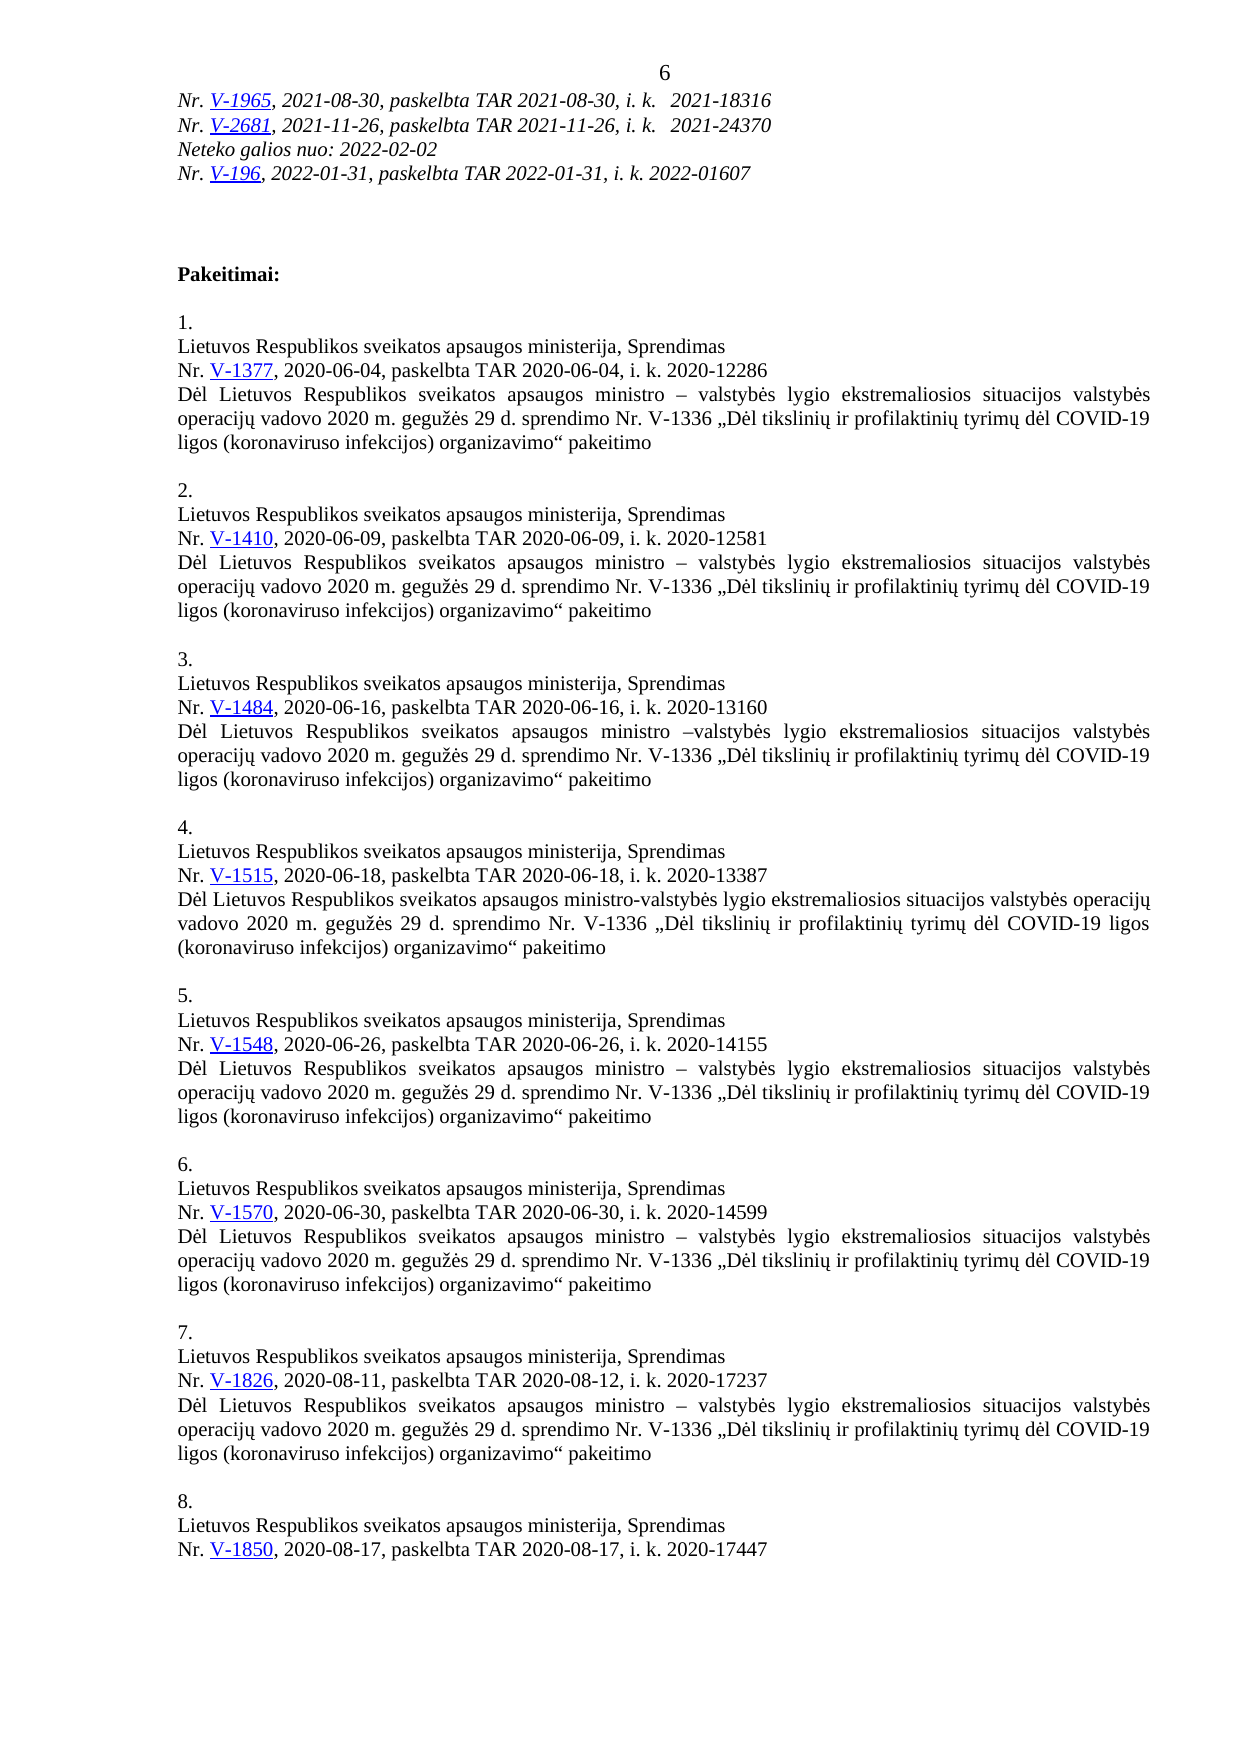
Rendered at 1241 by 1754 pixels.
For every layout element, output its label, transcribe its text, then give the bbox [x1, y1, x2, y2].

text Lietuvos Respublikos sveikatos apsaugos ministerija, Sprendimas [177, 1176, 1152, 1200]
text Lietuvos Respublikos sveikatos apsaugos ministerija, Sprendimas [177, 502, 1152, 526]
text Dėl Lietuvos Respublikos sveikatos apsaugos ministro – valstybės lygio ekstremaliosios situacijos valstybės operacijų vadovo 2020 m. gegužės 29 d. sprendimo Nr. V-1336 „Dėl tikslinių ir profilaktinių tyrimų dėl COVID-19 ligos (koronaviruso infekcijos) organizavimo“ pakeitimo [177, 1392, 1152, 1465]
text Lietuvos Respublikos sveikatos apsaugos ministerija, Sprendimas [177, 671, 1152, 695]
text 2. [177, 478, 1152, 502]
text 5. [177, 983, 1152, 1007]
text Lietuvos Respublikos sveikatos apsaugos ministerija, Sprendimas [177, 1007, 1152, 1032]
text 4. [177, 815, 1152, 839]
text 1. [177, 310, 1152, 334]
text Lietuvos Respublikos sveikatos apsaugos ministerija, Sprendimas [177, 839, 1152, 863]
text Nr. V-196, 2022-01-31, paskelbta TAR 2022-01-31, i. k. 2022-01607 [177, 161, 1152, 185]
text Nr. V-1515, 2020-06-18, paskelbta TAR 2020-06-18, i. k. 2020-13387 [177, 863, 1152, 887]
text Nr. V-1965, 2021-08-30, paskelbta TAR 2021-08-30, i. k. [177, 88, 659, 112]
text 6. [177, 1152, 1152, 1176]
text Nr. V-2681, 2021-11-26, paskelbta TAR 2021-11-26, i. k. 2021-24370 [177, 112, 1152, 137]
text Lietuvos Respublikos sveikatos apsaugos ministerija, Sprendimas [177, 1513, 1152, 1537]
text Lietuvos Respublikos sveikatos apsaugos ministerija, Sprendimas [177, 334, 1152, 358]
text Nr. V-1410, 2020-06-09, paskelbta TAR 2020-06-09, i. k. 2020-12581 [177, 526, 1152, 550]
text Dėl Lietuvos Respublikos sveikatos apsaugos ministro – valstybės lygio ekstremaliosios situacijos valstybės operacijų vadovo 2020 m. gegužės 29 d. sprendimo Nr. V-1336 „Dėl tikslinių ir profilaktinių tyrimų dėl COVID-19 ligos (koronaviruso infekcijos) organizavimo“ pakeitimo [177, 550, 1152, 622]
text Neteko galios nuo: 2022-02-02 [177, 137, 1152, 161]
text Nr. V-1570, 2020-06-30, paskelbta TAR 2020-06-30, i. k. 2020-14599 [177, 1200, 1152, 1224]
text Dėl Lietuvos Respublikos sveikatos apsaugos ministro – valstybės lygio ekstremaliosios situacijos valstybės operacijų vadovo 2020 m. gegužės 29 d. sprendimo Nr. V-1336 „Dėl tikslinių ir profilaktinių tyrimų dėl COVID-19 ligos (koronaviruso infekcijos) organizavimo“ pakeitimo [177, 1056, 1152, 1128]
text Nr. V-1377, 2020-06-04, paskelbta TAR 2020-06-04, i. k. 2020-12286 [177, 358, 1152, 382]
text 2021-18316 [670, 88, 1152, 112]
text Pakeitimai: [177, 262, 1152, 286]
text Dėl Lietuvos Respublikos sveikatos apsaugos ministro –valstybės lygio ekstremaliosios situacijos valstybės operacijų vadovo 2020 m. gegužės 29 d. sprendimo Nr. V-1336 „Dėl tikslinių ir profilaktinių tyrimų dėl COVID-19 ligos (koronaviruso infekcijos) organizavimo“ pakeitimo [177, 719, 1152, 791]
text 7. [177, 1320, 1152, 1344]
text 8. [177, 1489, 1152, 1513]
text Lietuvos Respublikos sveikatos apsaugos ministerija, Sprendimas [177, 1344, 1152, 1368]
text Dėl Lietuvos Respublikos sveikatos apsaugos ministro – valstybės lygio ekstremaliosios situacijos valstybės operacijų vadovo 2020 m. gegužės 29 d. sprendimo Nr. V-1336 „Dėl tikslinių ir profilaktinių tyrimų dėl COVID-19 ligos (koronaviruso infekcijos) organizavimo“ pakeitimo [177, 382, 1152, 454]
text Nr. V-1484, 2020-06-16, paskelbta TAR 2020-06-16, i. k. 2020-13160 [177, 695, 1152, 719]
text Nr. V-1850, 2020-08-17, paskelbta TAR 2020-08-17, i. k. 2020-17447 [177, 1537, 1152, 1561]
text Nr. V-1548, 2020-06-26, paskelbta TAR 2020-06-26, i. k. 2020-14155 [177, 1032, 1152, 1056]
text Nr. V-1826, 2020-08-11, paskelbta TAR 2020-08-12, i. k. 2020-17237 [177, 1368, 1152, 1392]
text Dėl Lietuvos Respublikos sveikatos apsaugos ministro-valstybės lygio ekstremaliosios situacijos valstybės operacijų vadovo 2020 m. gegužės 29 d. sprendimo Nr. V-1336 „Dėl tikslinių ir profilaktinių tyrimų dėl COVID-19 ligos (koronaviruso infekcijos) organizavimo“ pakeitimo [177, 887, 1152, 959]
text 3. [177, 647, 1152, 671]
text Dėl Lietuvos Respublikos sveikatos apsaugos ministro – valstybės lygio ekstremaliosios situacijos valstybės operacijų vadovo 2020 m. gegužės 29 d. sprendimo Nr. V-1336 „Dėl tikslinių ir profilaktinių tyrimų dėl COVID-19 ligos (koronaviruso infekcijos) organizavimo“ pakeitimo [177, 1224, 1152, 1296]
